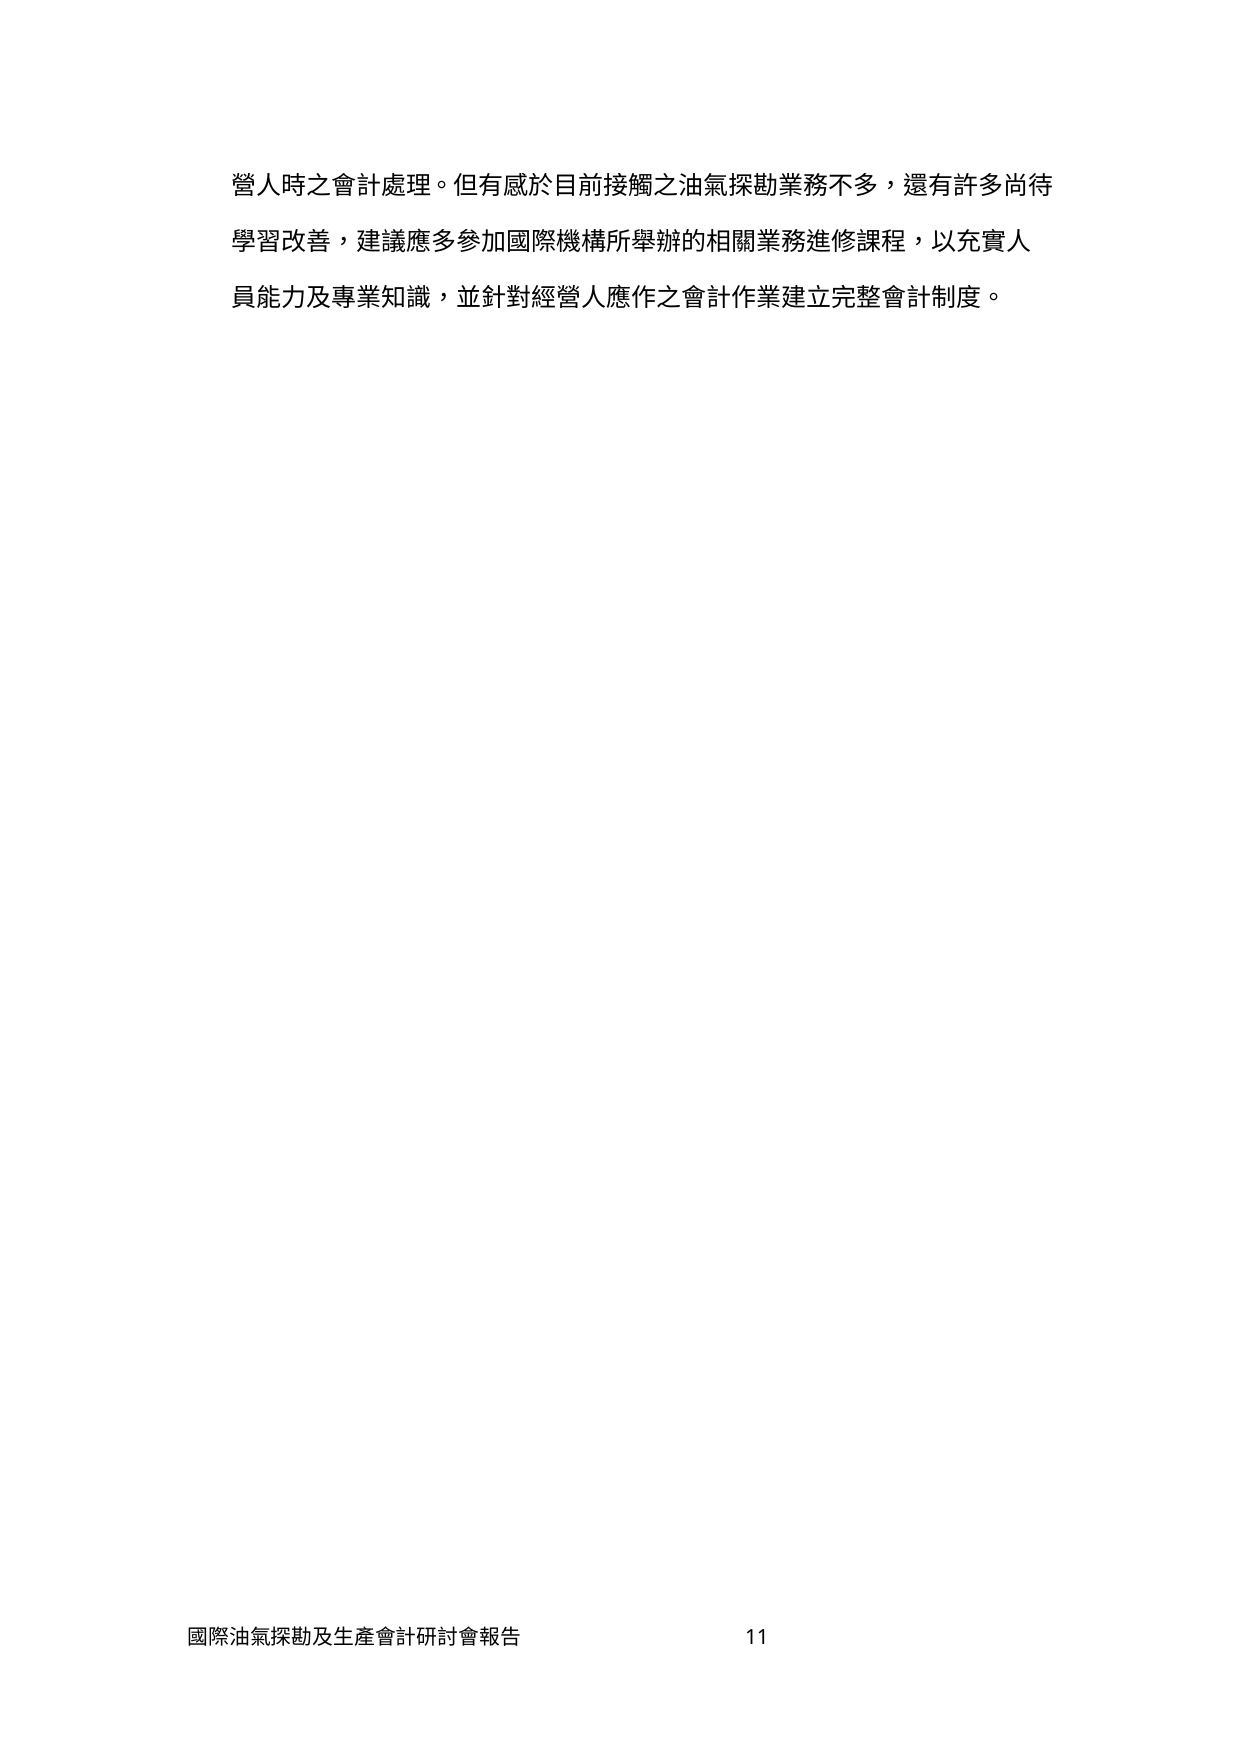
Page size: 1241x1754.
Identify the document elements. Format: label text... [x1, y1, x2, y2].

text 營人時之會計處理。但有感於目前接觸之油氣探勘業務不多，還有許多尚待學習改善，建議應多參加國際機構所舉辦的相關業務進修課程，以充實人員能力及專業知識，並針對經營人應作之會計作業建立完整會計制度。 [231, 164, 1053, 314]
